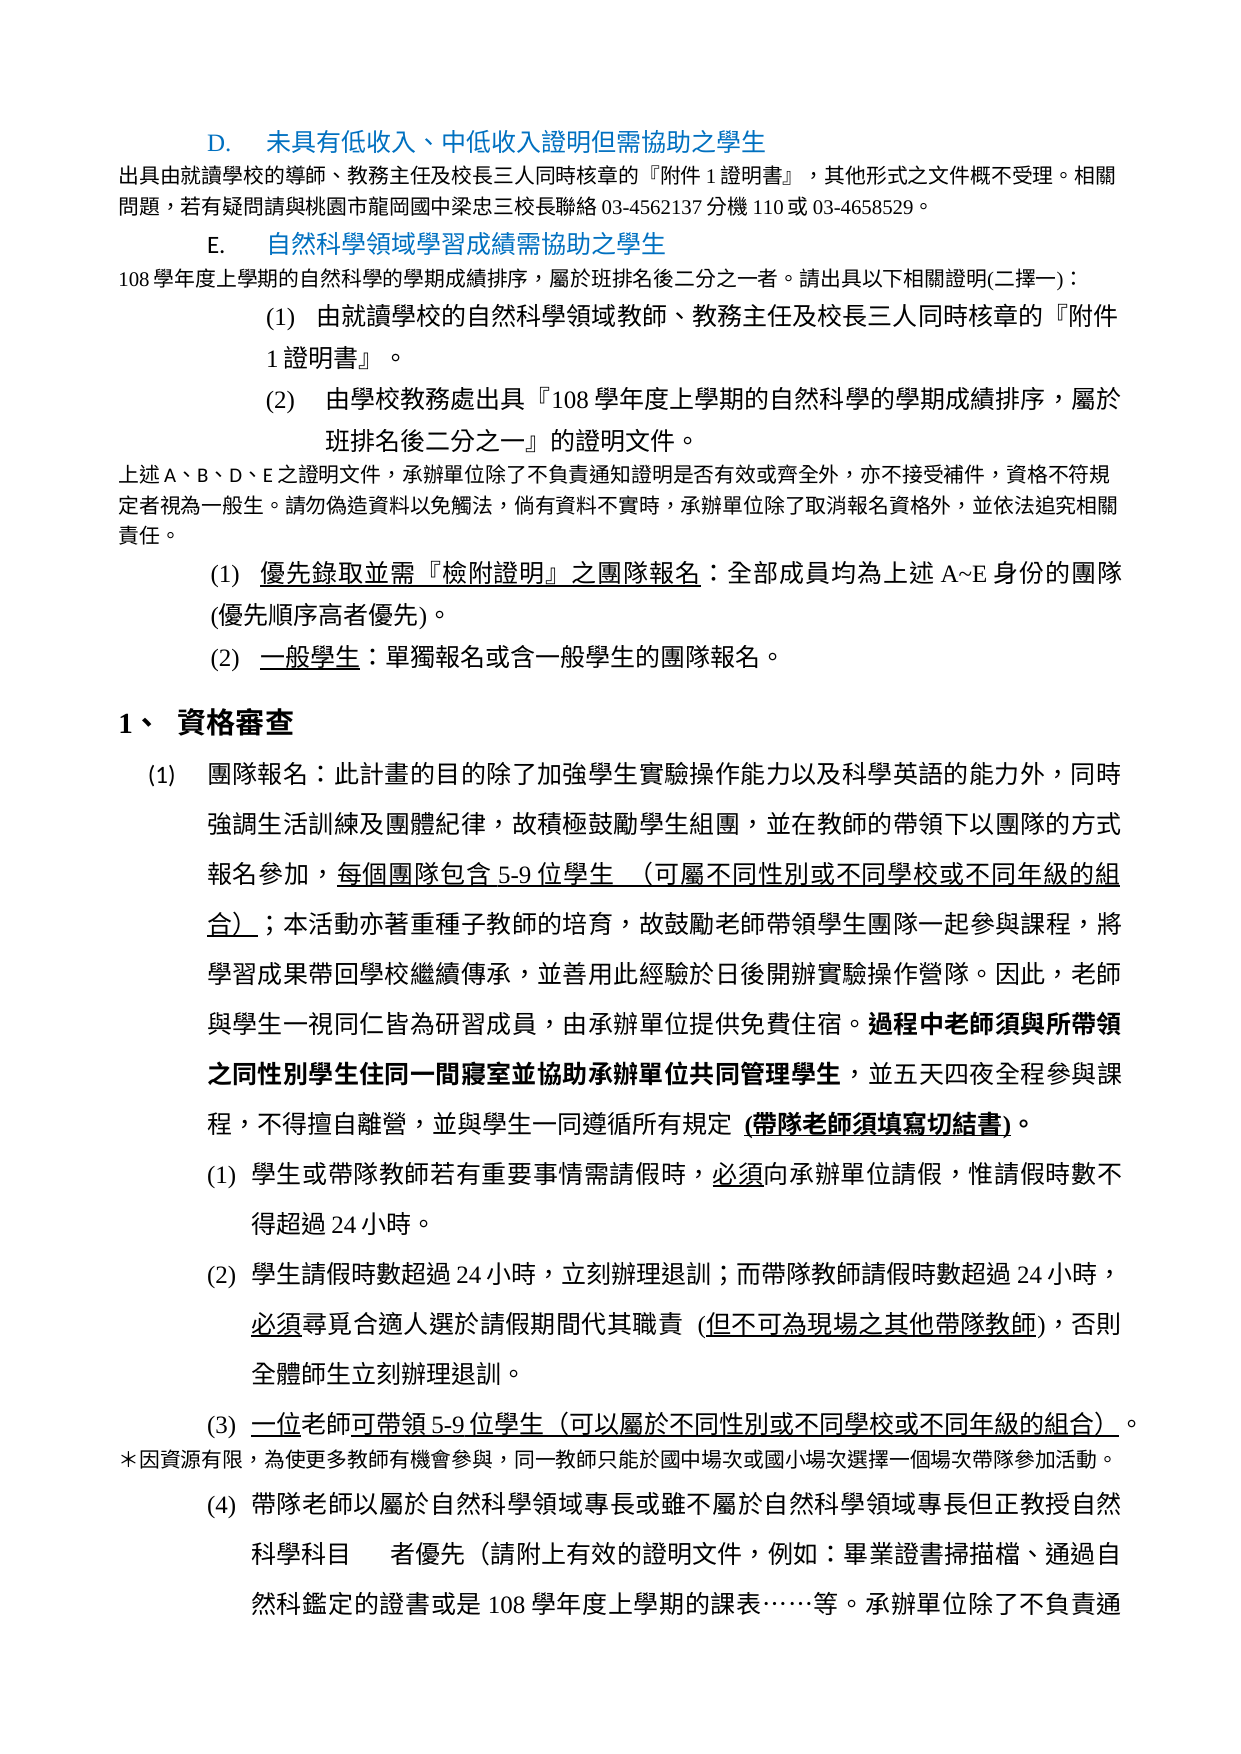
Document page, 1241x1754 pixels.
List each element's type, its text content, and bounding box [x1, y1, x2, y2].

list 學生或帶隊教師若有重要事情需請假時，必須向承辦單位請假，惟請假時數不得超過24小時。 [207, 1143, 1122, 1243]
list 由學校教務處出具『108學年度上學期的自然科學的學期成績排序，屬於班排名後二分之一』的證明文件。 [266, 375, 1122, 459]
list 團隊報名：此計畫的目的除了加強學生實驗操作能力以及科學英語的能力外，同時強調生活訓練及團體紀律，故積極鼓勵學生組團，並在教師的帶領下以團隊的方式報名參加，每個團隊包含5-9位學生 （可屬不同性別或不同學校或不同年級的組合）；本活動亦著重種子教師的培育，故鼓勵老師帶領學生團隊一起參與課程，將學習成果帶回學校繼續傳承，並善用此經驗於日後開辦實驗操作營隊。因此，老師與學生一視同仁皆為研習成員，由承辦單位提供免費住宿。過程中老師須與所帶領之同性別學生住同一間寢室並協助承辦單位共同管理學生，並五天四夜全程參與課程，不得擅自離營，並與學生一同遵循所有規定 (帶隊老師須填寫切結書)。 [148, 743, 1122, 1143]
text ＊因資源有限，為使更多教師有機會參與，同一教師只能於國中場次或國小場次選擇一個場次帶隊參加活動。 [118, 1443, 1122, 1473]
text 108學年度上學期的自然科學的學期成績排序，屬於班排名後二分之一者。請出具以下相關證明(二擇一)： [118, 262, 1122, 292]
list 學生請假時數超過24小時，立刻辦理退訓；而帶隊教師請假時數超過24小時，必須尋覓合適人選於請假期間代其職責 (但不可為現場之其他帶隊教師)，否則全體師生立刻辦理退訓。 [207, 1243, 1122, 1393]
text 出具由就讀學校的導師、教務主任及校長三人同時核章的『附件1證明書』，其他形式之文件概不受理。相關問題，若有疑問請與桃園市龍岡國中梁忠三校長聯絡03-4562137分機110或03-4658529。 [118, 160, 1122, 220]
text 上述A、B、D、E之證明文件，承辦單位除了不負責通知證明是否有效或齊全外，亦不接受補件，資格不符規定者視為一般生。請勿偽造資料以免觸法，倘有資料不實時，承辦單位除了取消報名資格外，並依法追究相關責任。 [118, 459, 1122, 549]
list 未具有低收入、中低收入證明但需協助之學生 [207, 118, 1122, 160]
list 優先錄取並需『檢附證明』之團隊報名：全部成員均為上述A~E身份的團隊 (優先順序高者優先)。 [210, 549, 1122, 633]
list 一位老師可帶領5-9位學生（可以屬於不同性別或不同學校或不同年級的組合）。 [207, 1393, 1122, 1443]
list 帶隊老師以屬於自然科學領域專長或雖不屬於自然科學領域專長但正教授自然科學科目 者優先（請附上有效的證明文件，例如：畢業證書掃描檔、通過自然科鑑定的證書或是108學年度上學期的課表……等。承辦單位除了不負責通 [207, 1473, 1122, 1623]
list 自然科學領域學習成績需協助之學生 [207, 220, 1122, 262]
list 由就讀學校的自然科學領域教師、教務主任及校長三人同時核章的『附件1證明書』。 [266, 292, 1122, 375]
list 資格審查 [118, 693, 1122, 743]
list 一般學生：單獨報名或含一般學生的團隊報名。 [210, 633, 1122, 674]
